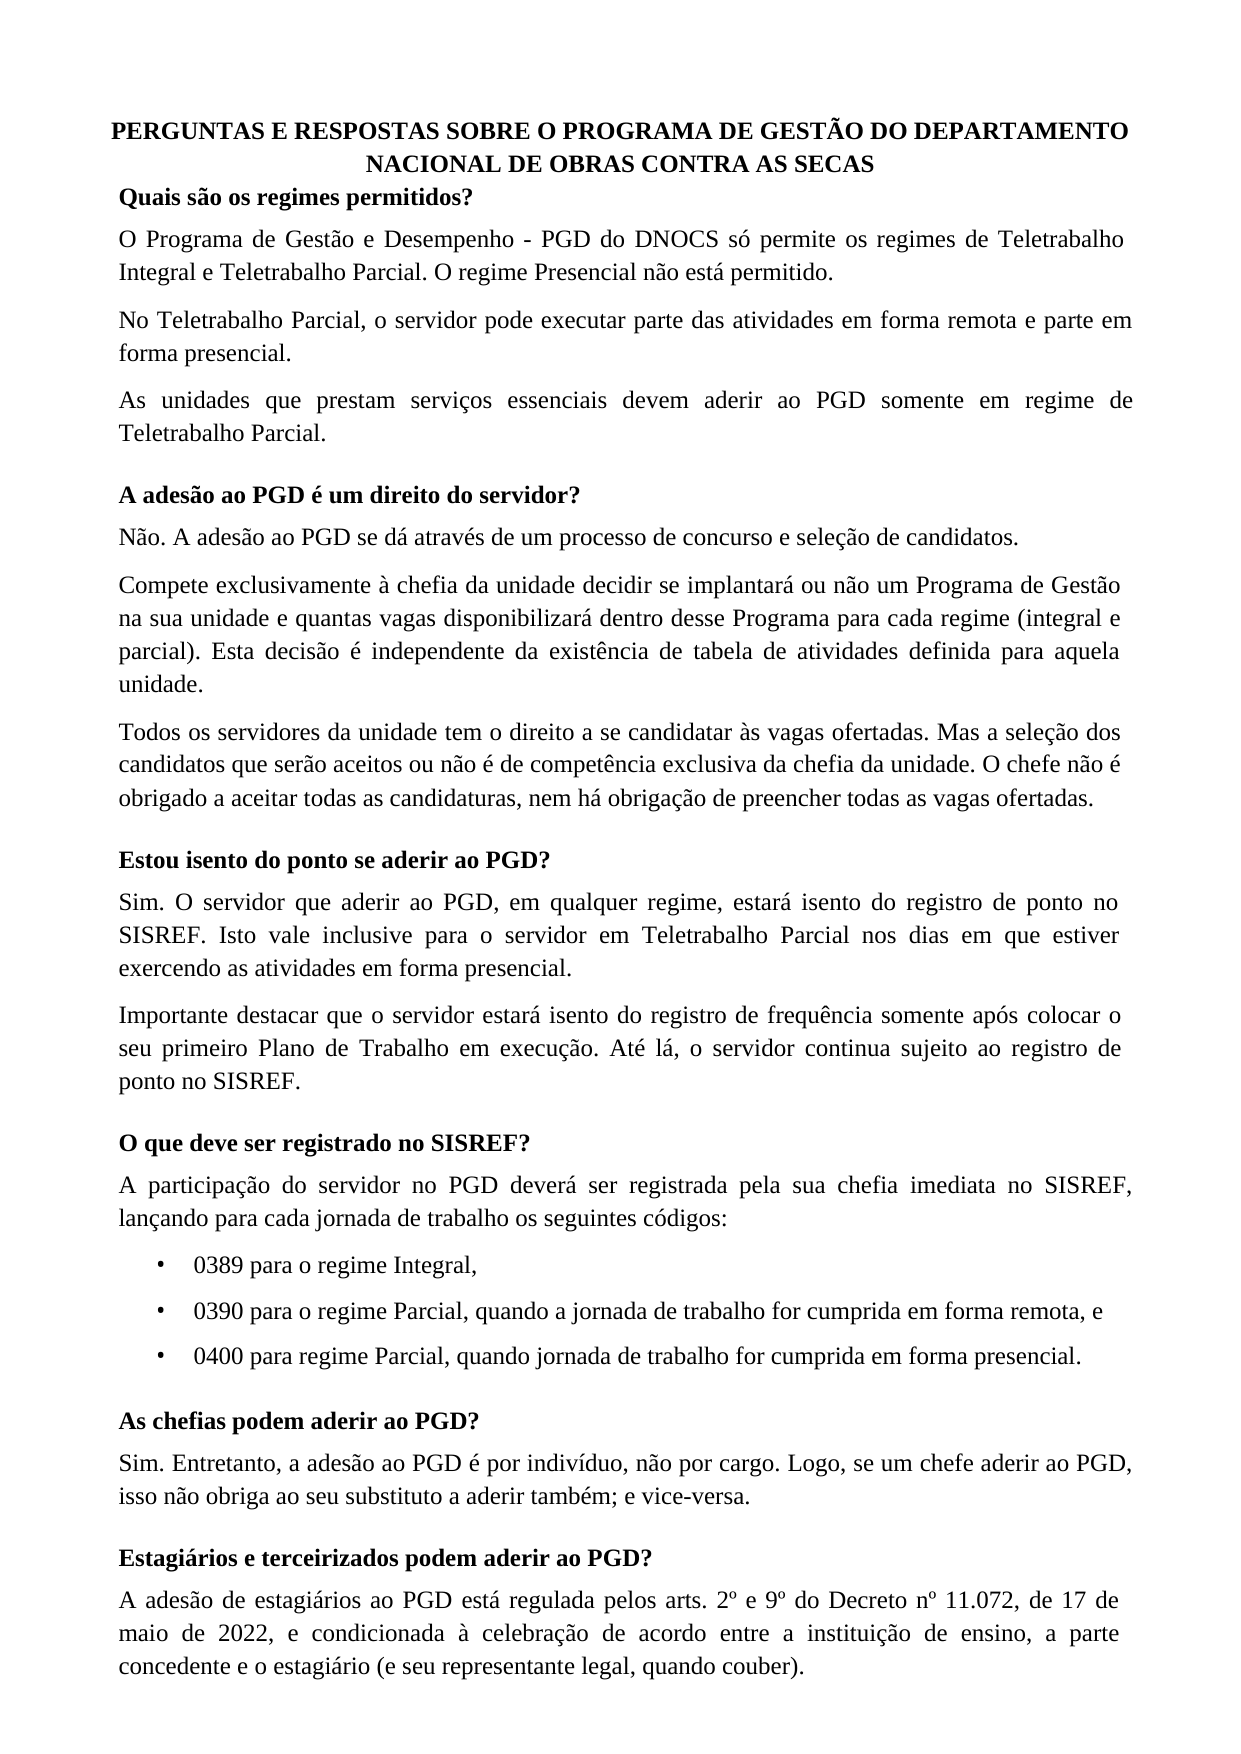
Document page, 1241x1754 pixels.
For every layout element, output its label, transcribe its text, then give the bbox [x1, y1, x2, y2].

text No Teletrabalho Parcial, o servidor pode executar parte das atividades em forma remota e parte em forma presencial. [118, 305, 1134, 367]
text Sim. O servidor que aderir ao PGD, em qualquer regime, estará isento do registro de ponto no SISREF. Isto vale inclusive para o servidor em Teletrabalho Parcial nos dias em que estiver exercendo as atividades em forma presencial. [118, 887, 1120, 981]
text As unidades que prestam serviços essenciais devem aderir ao PGD somente em regime de Teletrabalho Parcial. [118, 385, 1134, 447]
text A participação do servidor no PGD deverá ser registrada pela sua chefia imediata no SISREF, lançando para cada jornada de trabalho os seguintes códigos: [118, 1170, 1134, 1232]
text Compete exclusivamente à chefia da unidade decidir se implantará ou não um Programa de Gestão na sua unidade e quantas vagas disponibilizará dentro desse Programa para cada regime (integral e parcial). Esta decisão é independente da existência de tabela de atividades definida para aquela unidade. [118, 570, 1121, 698]
text Todos os servidores da unidade tem o direito a se candidatar às vagas ofertadas. Mas a seleção dos candidatos que serão aceitos ou não é de competência exclusiva da chefia da unidade. O chefe não é obrigado a aceitar todas as candidaturas, nem há obrigação de preencher todas as vagas ofertadas. [118, 717, 1122, 811]
subtitle O que deve ser registrado no SISREF? [118, 1128, 1134, 1157]
subtitle As chefias podem aderir ao PGD? [118, 1406, 1134, 1435]
title PERGUNTAS E RESPOSTAS SOBRE O PROGRAMA DE GESTÃO DO DEPARTAMENTO NACIONAL DE OBRAS CONTRA AS SECAS [106, 116, 1134, 178]
text Sim. Entretanto, a adesão ao PGD é por indivíduo, não por cargo. Logo, se um chefe aderir ao PGD, isso não obriga ao seu substituto a aderir também; e vice-versa. [118, 1448, 1134, 1510]
subtitle Estagiários e terceirizados podem aderir ao PGD? [118, 1543, 1134, 1572]
list 0389 para o regime Integral, [156, 1247, 1134, 1281]
subtitle A adesão ao PGD é um direito do servidor? [118, 481, 1134, 509]
text Não. A adesão ao PGD se dá através de um processo de concurso e seleção de candidatos. [118, 522, 1134, 551]
text O Programa de Gestão e Desempenho - PGD do DNOCS só permite os regimes de Teletrabalho Integral e Teletrabalho Parcial. O regime Presencial não está permitido. [118, 224, 1126, 286]
text Importante destacar que o servidor estará isento do registro de frequência somente após colocar o seu primeiro Plano de Trabalho em execução. Até lá, o servidor continua sujeito ao registro de ponto no SISREF. [118, 1000, 1122, 1095]
list 0390 para o regime Parcial, quando a jornada de trabalho for cumprida em forma remota, e [156, 1292, 1134, 1326]
list 0400 para regime Parcial, quando jornada de trabalho for cumprida em forma presencial. [118, 1337, 1114, 1372]
text A adesão de estagiários ao PGD está regulada pelos arts. 2º e 9º do Decreto nº 11.072, de 17 de maio de 2022, e condicionada à celebração de acordo entre a instituição de ensino, a parte concedente e o estagiário (e seu representante legal, quando couber). [118, 1585, 1121, 1680]
subtitle Quais são os regimes permitidos? [118, 182, 1134, 211]
subtitle Estou isento do ponto se aderir ao PGD? [118, 845, 1134, 873]
